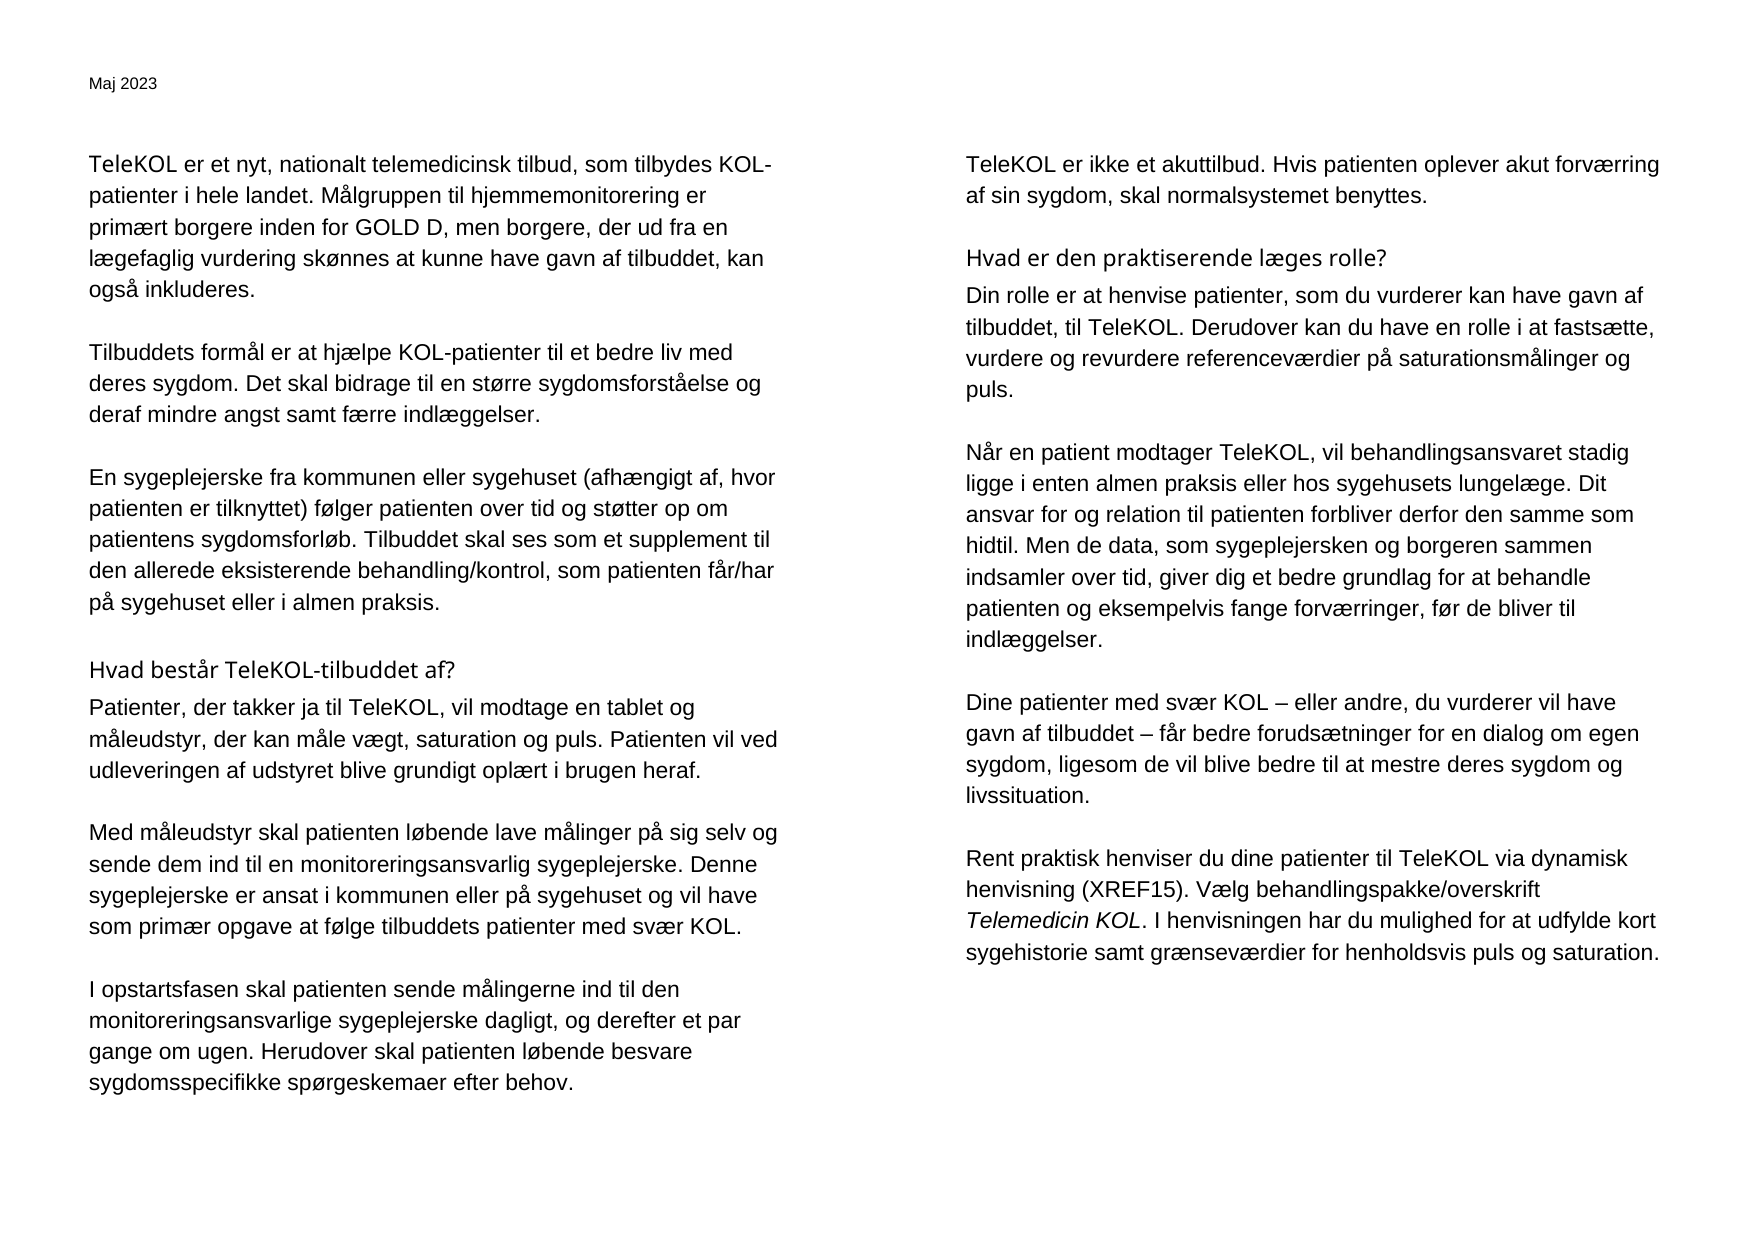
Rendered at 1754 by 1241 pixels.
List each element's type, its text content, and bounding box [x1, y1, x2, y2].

text Hvad består TeleKOL-tilbuddet af? [89, 654, 788, 685]
text Med måleudstyr skal patienten løbende lave målinger på sig selv og sende dem ind til en monitoreringsansvarlig sygeplejerske. Denne sygeplejerske er ansat i kommunen eller på sygehuset og vil have som primær opgave at følge tilbuddets patienter med svær KOL. [89, 816, 788, 941]
text I opstartsfasen skal patienten sende målingerne ind til den [89, 972, 788, 1003]
text En sygeplejerske fra kommunen eller sygehuset (afhængigt af, hvor patienten er tilknyttet) følger patienten over tid og støtter op om patientens sygdomsforløb. Tilbuddet skal ses som et supplement til den allerede eksisterende behandling/kontrol, som patienten får/har på sygehuset eller i almen praksis. [89, 460, 788, 616]
text Rent praktisk henviser du dine patienter til TeleKOL via dynamisk henvisning (XREF15). Vælg behandlingspakke/overskrift Telemedicin KOL. I henvisningen har du mulighed for at udfylde kort sygehistorie samt grænseværdier for henholdsvis puls og saturation. [966, 841, 1665, 966]
text Dine patienter med svær KOL – eller andre, du vurderer vil have gavn af tilbuddet – får bedre forudsætninger for en dialog om egen sygdom, ligesom de vil blive bedre til at mestre deres sygdom og livssituation. [966, 685, 1665, 810]
text Din rolle er at henvise patienter, som du vurderer kan have gavn af tilbuddet, til TeleKOL. Derudover kan du have en rolle i at fastsætte, vurdere og revurdere referenceværdier på saturationsmålinger og puls. [966, 279, 1665, 404]
text sygdomsspecifikke spørgeskemaer efter behov. [89, 1066, 788, 1097]
text Hvad er den praktiserende læges rolle? [966, 241, 1665, 273]
text Patienter, der takker ja til TeleKOL, vil modtage en tablet og måleudstyr, der kan måle vægt, saturation og puls. Patienten vil ved udleveringen af udstyret blive grundigt oplært i brugen heraf. [89, 691, 788, 784]
text Når en patient modtager TeleKOL, vil behandlingsansvaret stadig ligge i enten almen praksis eller hos sygehusets lungelæge. Dit ansvar for og relation til patienten forbliver derfor den samme som hidtil. Men de data, som sygeplejersken og borgeren sammen indsamler over tid, giver dig et bedre grundlag for at behandle patienten og eksempelvis fange forværringer, før de bliver til indlæggelser. [966, 435, 1665, 654]
text Tilbuddets formål er at hjælpe KOL-patienter til et bedre liv med deres sygdom. Det skal bidrage til en større sygdomsforståelse og deraf mindre angst samt færre indlæggelser. [89, 335, 788, 429]
text TeleKOL er et nyt, nationalt telemedicinsk tilbud, som tilbydes KOL-patienter i hele landet. Målgruppen til hjemmemonitorering er primært borgere inden for GOLD D, men borgere, der ud fra en lægefaglig vurdering skønnes at kunne have gavn af tilbuddet, kan også inkluderes. [89, 148, 788, 304]
text monitoreringsansvarlige sygeplejerske dagligt, og derefter et par gange om ugen. Herudover skal patienten løbende besvare [89, 1003, 788, 1066]
text TeleKOL er ikke et akuttilbud. Hvis patienten oplever akut forværring af sin sygdom, skal normalsystemet benyttes. [966, 148, 1665, 210]
